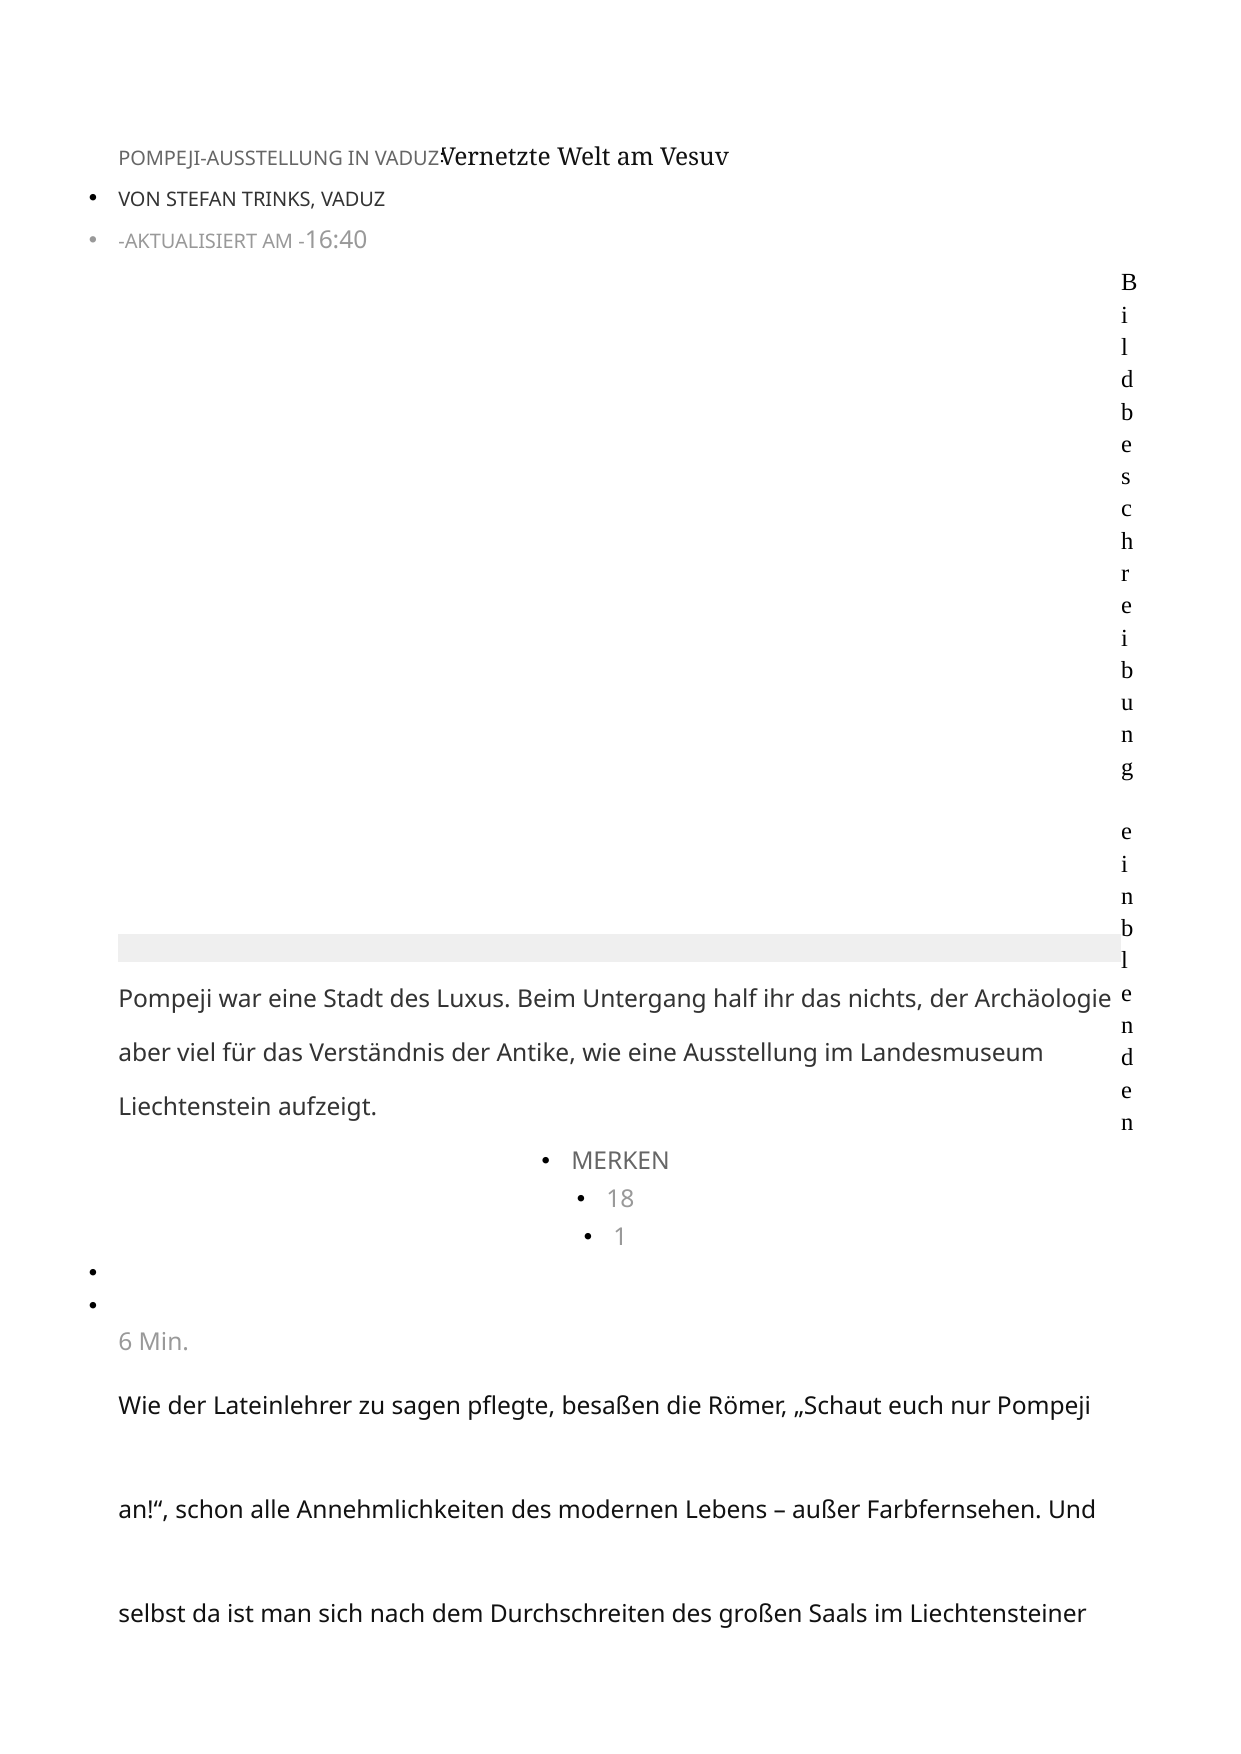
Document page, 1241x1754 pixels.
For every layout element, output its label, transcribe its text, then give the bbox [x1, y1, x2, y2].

list MERKEN [118, 1143, 1122, 1176]
subtitle POMPEJI-AUSSTELLUNG IN VADUZVernetzte Welt am Vesuv [118, 139, 1122, 172]
list 1 [118, 1220, 1122, 1253]
list -AKTUALISIERT AM -16:40 [118, 222, 1122, 255]
text 6 Min. [118, 1324, 1122, 1357]
text Pompeji war eine Stadt des Luxus. Beim Untergang half ihr das nichts, der Archäologie aber viel für das Verständnis der Antike, wie eine Ausstellung im Landesmuseum Liechtenstein aufzeigt. [118, 981, 1121, 1122]
text Wie der Lateinlehrer zu sagen pflegte, besaßen die Römer, „Schaut euch nur Pompeji an!“, schon alle Annehmlichkeiten des modernen Lebens – außer Farbfernsehen. Und selbst da ist man sich nach dem Durchschreiten des großen Saals im Liechtensteiner [118, 1389, 1122, 1630]
list 18 [118, 1181, 1122, 1215]
list VON STEFAN TRINKS, VADUZ [118, 185, 1122, 212]
